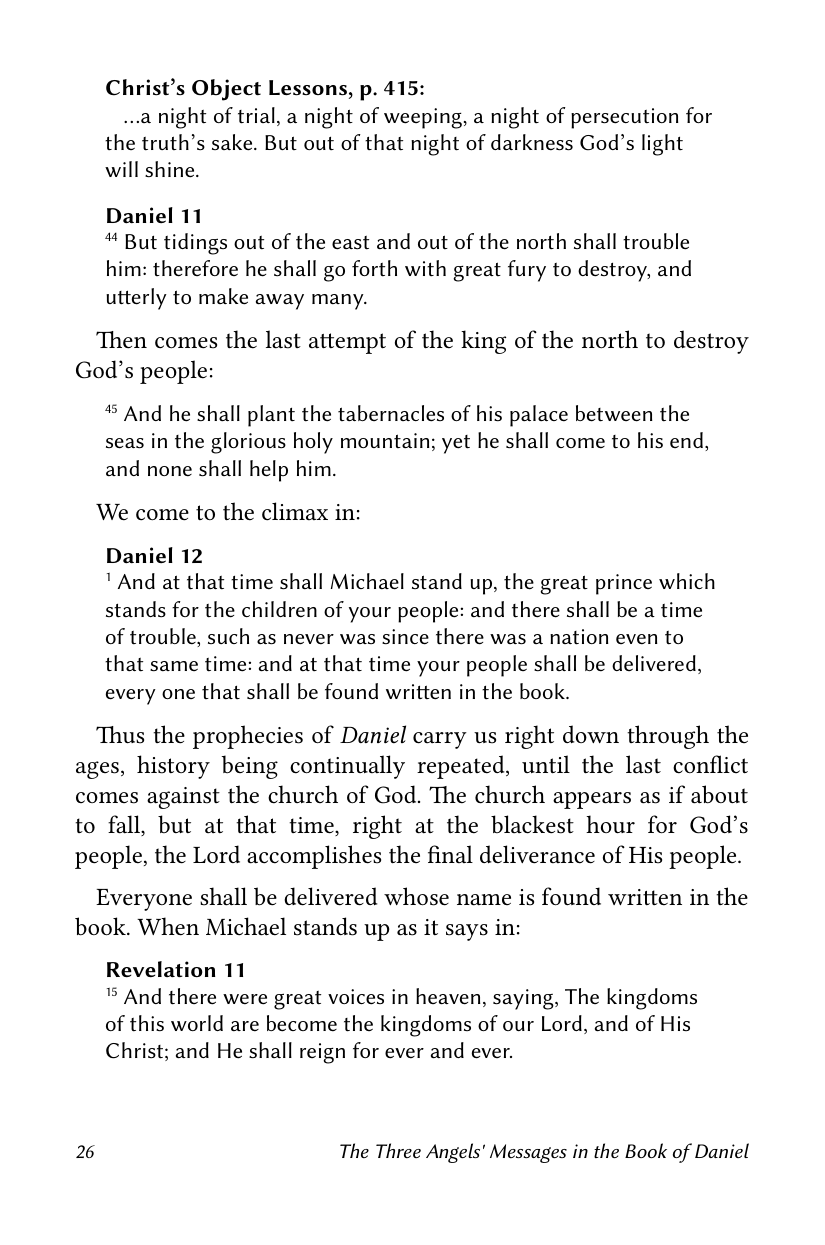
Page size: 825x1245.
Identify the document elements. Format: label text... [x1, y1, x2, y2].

text 1 And at that time shall Michael stand up, the great prince which stands for the children of your people: and there shall be a time of trouble, such as never was since there was a nation even to that same time: and at that time your people shall be delivered, every one that shall be found written in the book. [105, 569, 720, 705]
text Everyone shall be delivered whose name is found written in the book. When Michael stands up as it says in: [75, 883, 750, 941]
text 45 And he shall plant the tabernacles of his palace between the seas in the glorious holy mountain; yet he shall come to his end, and none shall help him. [105, 401, 720, 482]
text Then comes the last attempt of the king of the north to destroy God’s people: [75, 326, 750, 384]
text ...a night of trial, a night of weeping, a night of persecution for the truth’s sake. But out of that night of darkness God’s light will shine. [105, 103, 720, 183]
text We come to the climax in: [75, 498, 750, 527]
text Christ’s Object Lessons, p. 415: [105, 75, 750, 101]
text 15 And there were great voices in heaven, saying, The kingdoms of this world are become the kingdoms of our Lord, and of His Christ; and He shall reign for ever and ever. [105, 983, 720, 1064]
text Daniel 11 [105, 203, 750, 229]
text Daniel 12 [105, 543, 750, 569]
text 44 But tidings out of the east and out of the north shall trouble him: therefore he shall go forth with great fury to destroy, and utterly to make away many. [105, 229, 720, 310]
text Revelation 11 [105, 957, 750, 983]
text Thus the prophecies of Daniel carry us right down through the ages, history being continually repeated, until the last conflict comes against the church of God. The church appears as if about to fall, but at that time, right at the blackest hour for God’s people, the Lord accomplishes the final deliverance of His people. [75, 721, 750, 869]
